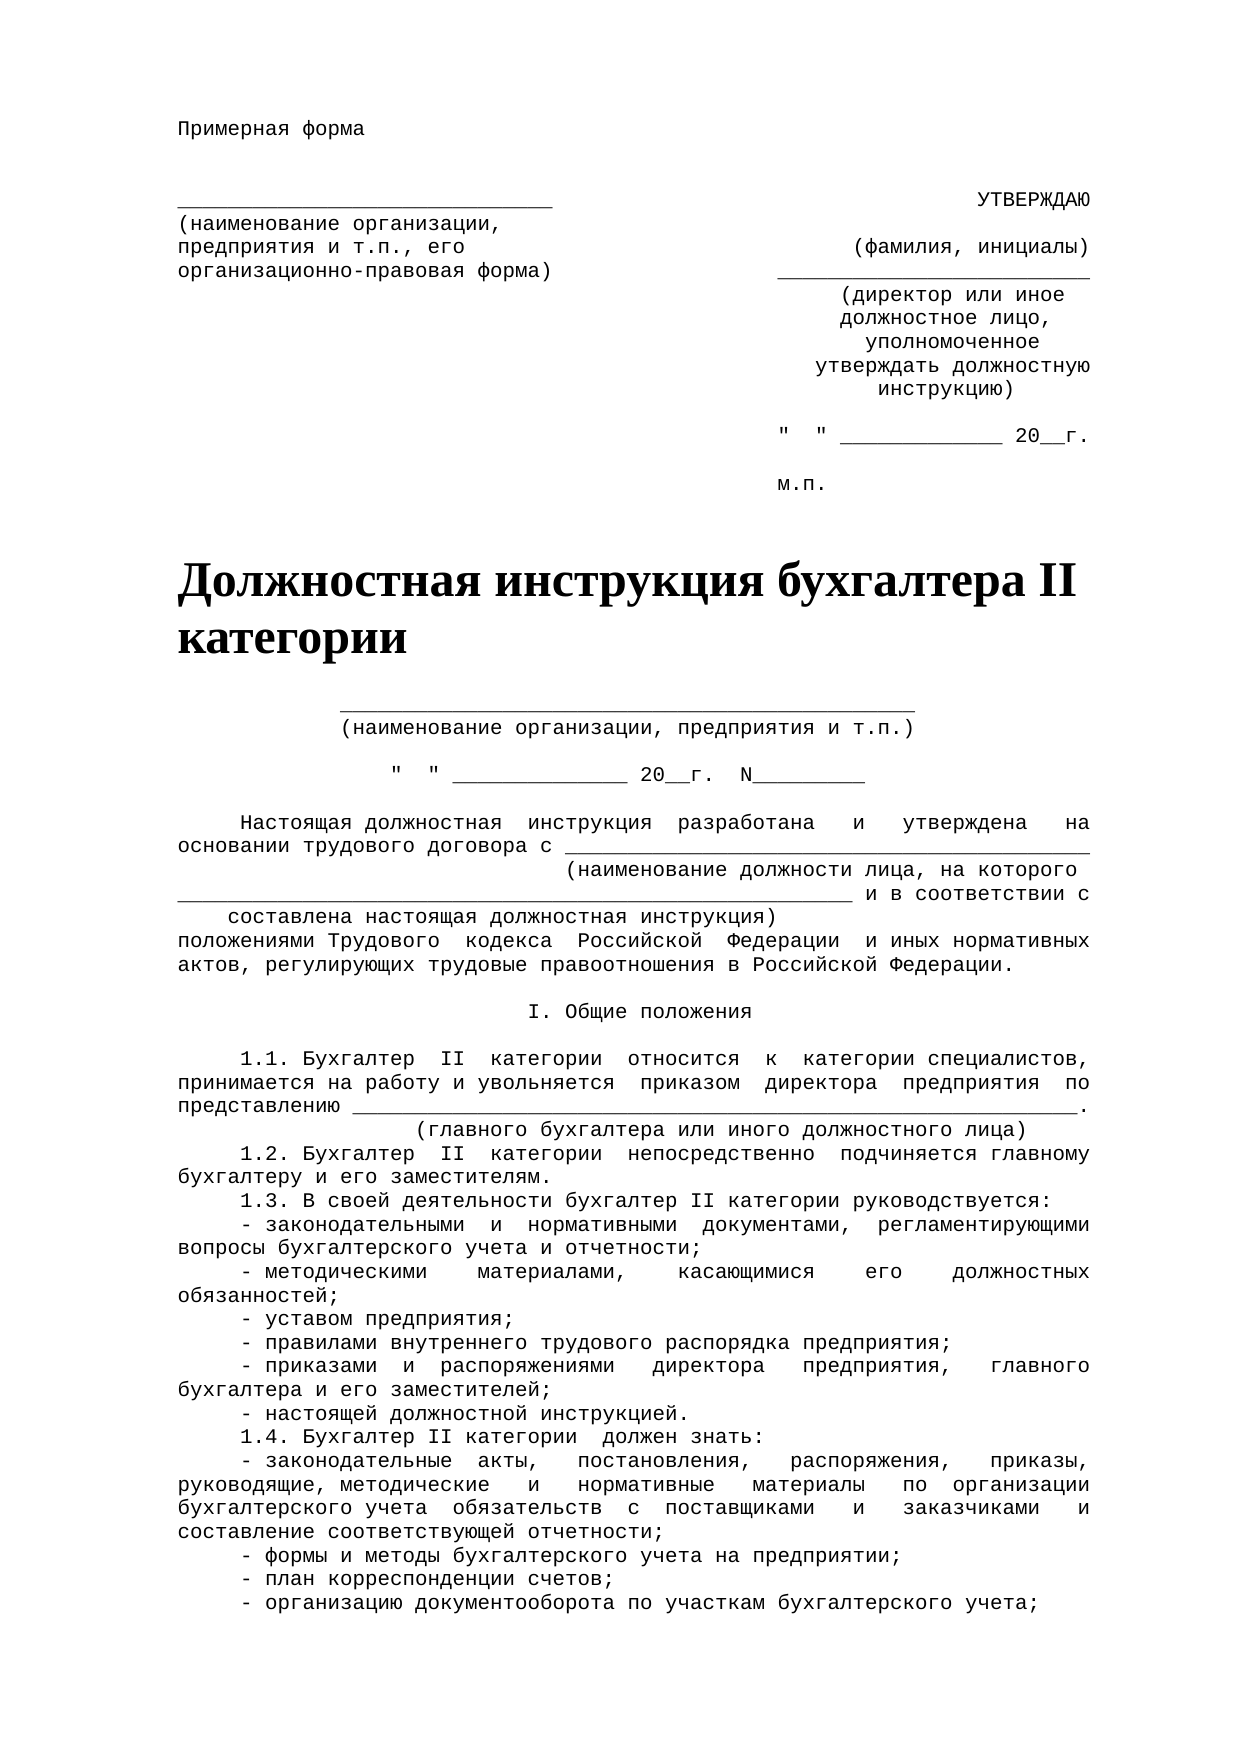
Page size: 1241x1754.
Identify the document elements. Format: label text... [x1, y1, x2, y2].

text положениями Трудового кодекса Российской Федерации и иных нормативных [177, 930, 1152, 953]
text представлению __________________________________________________________. [177, 1095, 1152, 1119]
text инструкцию) [177, 378, 1152, 402]
text - организацию документооборота по участкам бухгалтерского учета; [177, 1592, 1152, 1616]
text актов, регулирующих трудовые правоотношения в Российской Федерации. [177, 953, 1152, 977]
text - правилами внутреннего трудового распорядка предприятия; [177, 1332, 1152, 1356]
text предприятия и т.п., его (фамилия, инициалы) [177, 236, 1152, 260]
text " " _____________ 20__г. [177, 426, 1152, 449]
text должностное лицо, [177, 307, 1152, 331]
text 1.1. Бухгалтер II категории относится к категории специалистов, [177, 1048, 1152, 1072]
text Настоящая должностная инструкция разработана и утверждена на [177, 812, 1152, 835]
text - методическими материалами, касающимися его должностных [177, 1261, 1152, 1284]
text принимается на работу и увольняется приказом директора предприятия по [177, 1072, 1152, 1095]
text - формы и методы бухгалтерского учета на предприятии; [177, 1545, 1152, 1568]
text составление соответствующей отчетности; [177, 1521, 1152, 1545]
text (главного бухгалтера или иного должностного лица) [177, 1119, 1152, 1143]
text (директор или иное [177, 284, 1152, 307]
text вопросы бухгалтерского учета и отчетности; [177, 1237, 1152, 1261]
text - законодательными и нормативными документами, регламентирующими [177, 1214, 1152, 1237]
text м.п. [177, 473, 1152, 496]
text 1.4. Бухгалтер II категории должен знать: [177, 1426, 1152, 1450]
text (наименование организации, предприятия и т.п.) [177, 717, 1152, 741]
text ______________________________ УТВЕРЖДАЮ [177, 189, 1152, 213]
text руководящие, методические и нормативные материалы по организации [177, 1474, 1152, 1497]
text ______________________________________________ [177, 693, 1152, 717]
text Должностная инструкция бухгалтера II категории [177, 549, 1152, 664]
text - уставом предприятия; [177, 1308, 1152, 1332]
text составлена настоящая должностная инструкция) [177, 906, 1152, 930]
text бухгалтера и его заместителей; [177, 1379, 1152, 1403]
text (наименование должности лица, на которого [177, 859, 1152, 883]
text Примерная форма [177, 118, 1152, 142]
text бухгалтерского учета обязательств с поставщиками и заказчиками и [177, 1497, 1152, 1521]
text - законодательные акты, постановления, распоряжения, приказы, [177, 1450, 1152, 1474]
text утверждать должностную [177, 354, 1152, 378]
text основании трудового договора с __________________________________________ [177, 835, 1152, 859]
text организационно-правовая форма) _________________________ [177, 260, 1152, 284]
text ______________________________________________________ и в соответствии с [177, 883, 1152, 906]
text I. Общие положения [177, 1001, 1152, 1024]
text - план корреспонденции счетов; [177, 1568, 1152, 1592]
text бухгалтеру и его заместителям. [177, 1166, 1152, 1190]
text 1.3. В своей деятельности бухгалтер II категории руководствуется: [177, 1190, 1152, 1214]
text уполномоченное [177, 331, 1152, 354]
text - настоящей должностной инструкцией. [177, 1403, 1152, 1426]
text - приказами и распоряжениями директора предприятия, главного [177, 1356, 1152, 1379]
text " " ______________ 20__г. N_________ [177, 764, 1152, 788]
text 1.2. Бухгалтер II категории непосредственно подчиняется главному [177, 1143, 1152, 1166]
text (наименование организации, [177, 213, 1152, 236]
text обязанностей; [177, 1284, 1152, 1308]
